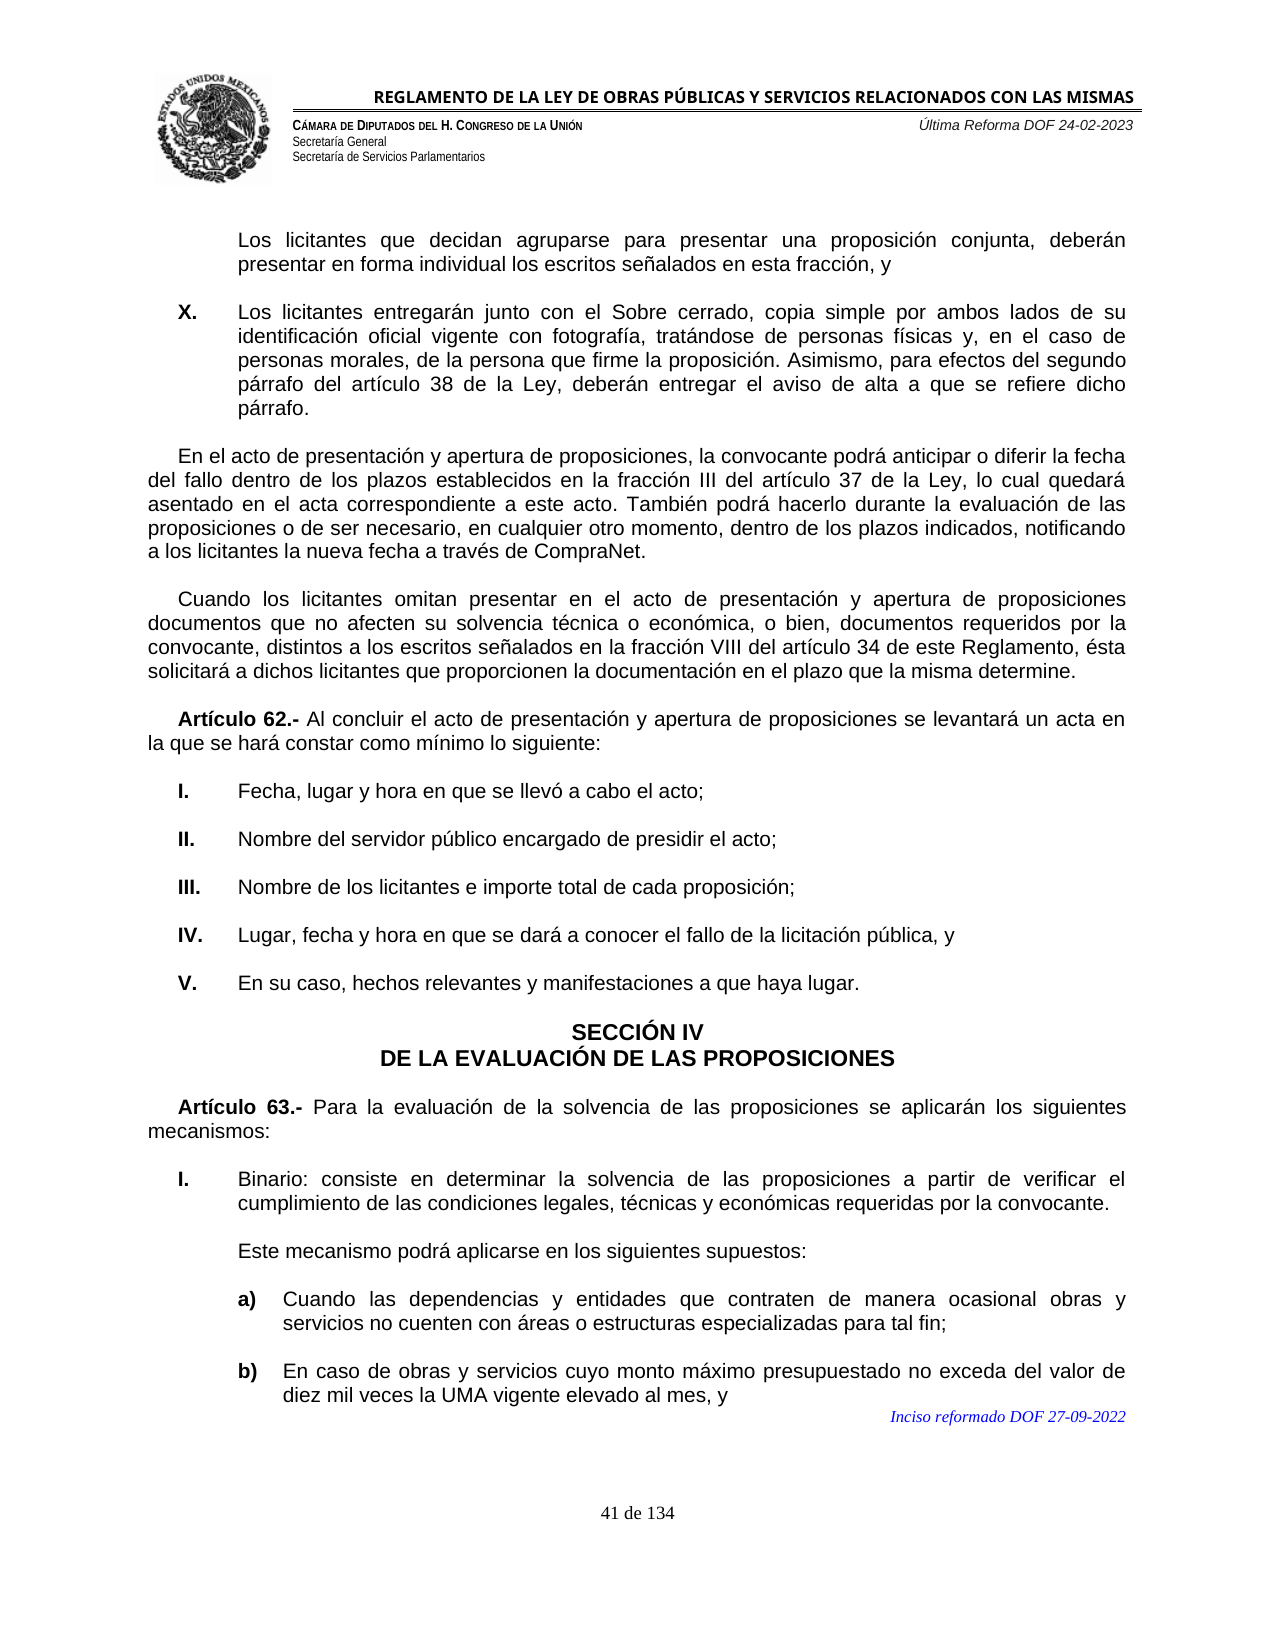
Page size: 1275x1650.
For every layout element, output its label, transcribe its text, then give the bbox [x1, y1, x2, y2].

text Este mecanismo podrá aplicarse en los siguientes supuestos: [178, 1239, 1127, 1263]
text I. Fecha, lugar y hora en que se llevó a cabo el acto; [178, 779, 1127, 803]
text III. Nombre de los licitantes e importe total de cada proposición; [178, 875, 1127, 899]
text Artículo 62.- Al concluir el acto de presentación y apertura de proposiciones se levantará un acta en la que se hará constar como mínimo lo siguiente: [148, 707, 1127, 755]
text X. Los licitantes entregarán junto con el Sobre cerrado, copia simple por ambos lados de su identificación oficial vigente con fotografía, tratándose de personas físicas y, en el caso de personas morales, de la persona que firme la proposición. Asimismo, para efectos del segundo párrafo del artículo 38 de la Ley, deberán entregar el aviso de alta a que se refiere dicho párrafo. [178, 300, 1127, 419]
text b) En caso de obras y servicios cuyo monto máximo presupuestado no exceda del valor de diez mil veces la UMA vigente elevado al mes, y [238, 1359, 1127, 1407]
text SECCIÓN IV [148, 1018, 1127, 1045]
text I. Binario: consiste en determinar la solvencia de las proposiciones a partir de verificar el cumplimiento de las condiciones legales, técnicas y económicas requeridas por la convocante. [178, 1167, 1127, 1215]
text En el acto de presentación y apertura de proposiciones, la convocante podrá anticipar o diferir la fecha del fallo dentro de los plazos establecidos en la fracción III del artículo 37 de la Ley, lo cual quedará asentado en el acta correspondiente a este acto. También podrá hacerlo durante la evaluación de las proposiciones o de ser necesario, en cualquier otro momento, dentro de los plazos indicados, notificando a los licitantes la nueva fecha a través de CompraNet. [148, 443, 1127, 563]
text IV. Lugar, fecha y hora en que se dará a conocer el fallo de la licitación pública, y [178, 923, 1127, 947]
text II. Nombre del servidor público encargado de presidir el acto; [178, 827, 1127, 851]
text Inciso reformado DOF 27-09-2022 [148, 1407, 1127, 1426]
text DE LA EVALUACIÓN DE LAS PROPOSICIONES [148, 1045, 1127, 1071]
text V. En su caso, hechos relevantes y manifestaciones a que haya lugar. [178, 971, 1127, 994]
text Cuando los licitantes omitan presentar en el acto de presentación y apertura de proposiciones documentos que no afecten su solvencia técnica o económica, o bien, documentos requeridos por la convocante, distintos a los escritos señalados en la fracción VIII del artículo 34 de este Reglamento, ésta solicitará a dichos licitantes que proporcionen la documentación en el plazo que la misma determine. [148, 587, 1127, 683]
text Artículo 63.- Para la evaluación de la solvencia de las proposiciones se aplicarán los siguientes mecanismos: [148, 1095, 1127, 1143]
text Los licitantes que decidan agruparse para presentar una proposición conjunta, deberán presentar en forma individual los escritos señalados en esta fracción, y [178, 228, 1127, 276]
text a) Cuando las dependencias y entidades que contraten de manera ocasional obras y servicios no cuenten con áreas o estructuras especializadas para tal fin; [238, 1287, 1127, 1335]
